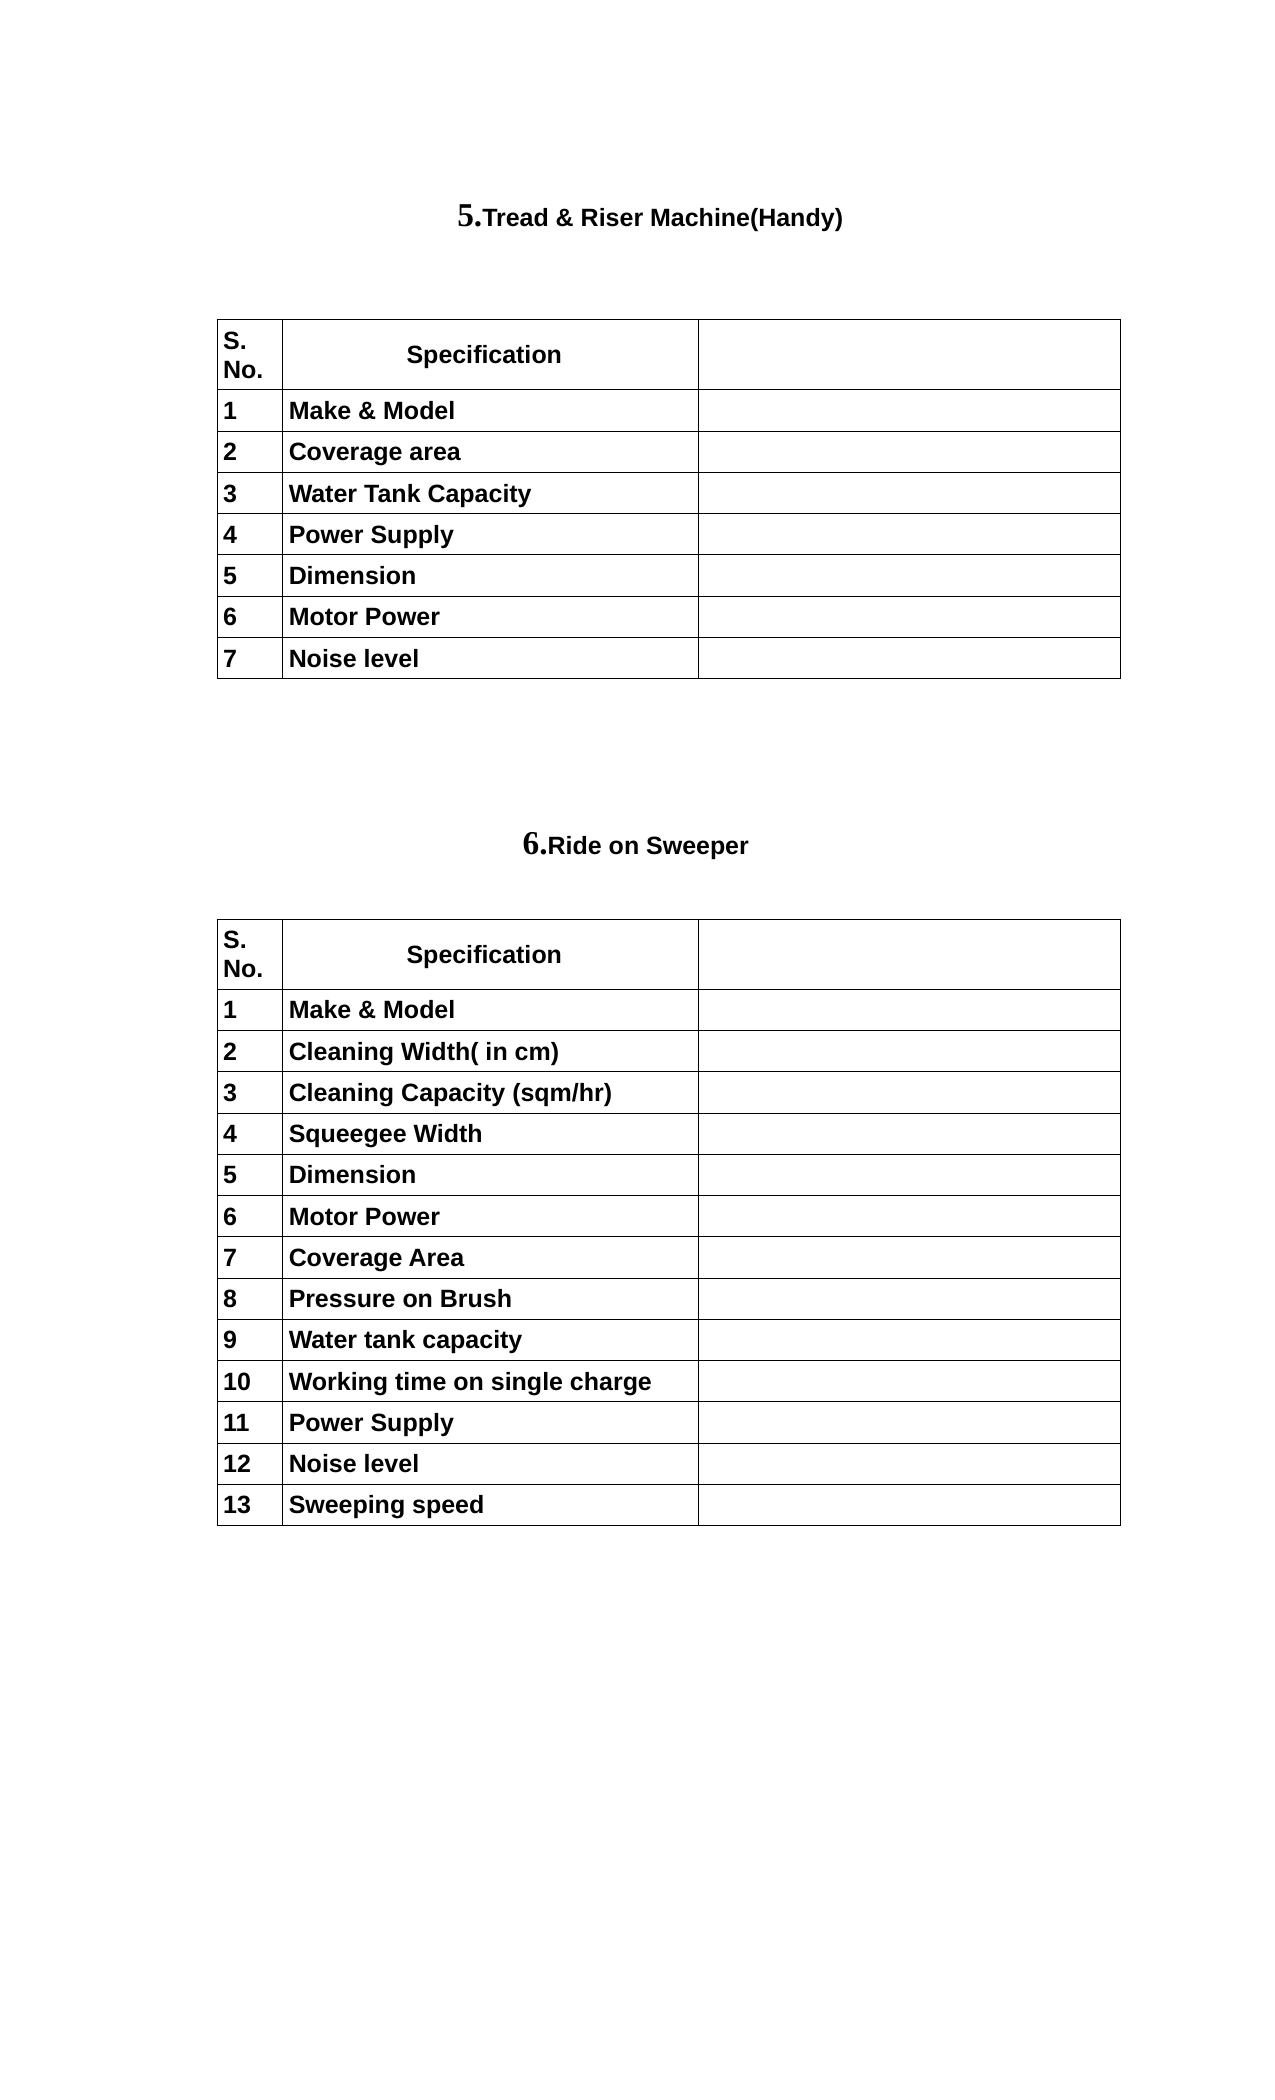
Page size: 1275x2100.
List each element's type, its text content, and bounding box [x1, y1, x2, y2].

text 5.Tread & Riser Machine(Handy) [219, 195, 1120, 233]
table_header [699, 320, 1120, 389]
table_cell 3 [218, 473, 282, 513]
table_cell 12 [218, 1444, 282, 1484]
table_header Specification [283, 320, 698, 389]
table_cell 1 [218, 990, 282, 1030]
table_header S. No. [218, 320, 282, 389]
table_cell 13 [218, 1485, 282, 1525]
table_header [699, 920, 1120, 989]
table_cell Pressure on Brush [283, 1279, 698, 1319]
table_cell 4 [218, 1114, 282, 1154]
table_cell Noise level [283, 1444, 698, 1484]
table_cell Sweeping speed [283, 1485, 698, 1525]
table_cell Coverage Area [283, 1237, 698, 1277]
table_cell Power Supply [283, 514, 698, 554]
table_cell Motor Power [283, 1196, 698, 1236]
table_cell [699, 555, 1120, 596]
table_cell Noise level [283, 638, 698, 678]
table_cell Make & Model [283, 990, 698, 1030]
table_cell 7 [218, 638, 282, 678]
table_cell [699, 1320, 1120, 1360]
table_cell Dimension [283, 555, 698, 596]
table_cell [699, 1072, 1120, 1112]
table_cell [699, 1196, 1120, 1236]
table_cell [699, 1155, 1120, 1195]
table_cell 1 [218, 390, 282, 431]
table_cell Cleaning Width( in cm) [283, 1031, 698, 1071]
text 6.Ride on Sweeper [219, 823, 1120, 861]
table_cell Make & Model [283, 390, 698, 431]
table_cell Dimension [283, 1155, 698, 1195]
table_cell 9 [218, 1320, 282, 1360]
table_cell Squeegee Width [283, 1114, 698, 1154]
table_cell Power Supply [283, 1402, 698, 1442]
table_cell [699, 473, 1120, 513]
table_cell [699, 1279, 1120, 1319]
table_cell 3 [218, 1072, 282, 1112]
table_cell Water Tank Capacity [283, 473, 698, 513]
table_cell [699, 1444, 1120, 1484]
table_cell 8 [218, 1279, 282, 1319]
table_cell [699, 1485, 1120, 1525]
table_cell 10 [218, 1361, 282, 1401]
table_cell 11 [218, 1402, 282, 1442]
table_cell [699, 597, 1120, 637]
table_cell [699, 638, 1120, 678]
table_cell 5 [218, 555, 282, 596]
table_cell Motor Power [283, 597, 698, 637]
table_cell [699, 1402, 1120, 1442]
table_cell [699, 1031, 1120, 1071]
table_header S. No. [218, 920, 282, 989]
table_cell [699, 1114, 1120, 1154]
table_cell Working time on single charge [283, 1361, 698, 1401]
table_cell [699, 990, 1120, 1030]
table_cell [699, 390, 1120, 431]
table_cell 2 [218, 432, 282, 472]
table_header Specification [283, 920, 698, 989]
table_cell [699, 1237, 1120, 1277]
table_cell 5 [218, 1155, 282, 1195]
table_cell [699, 1361, 1120, 1401]
table_cell 7 [218, 1237, 282, 1277]
table_cell 6 [218, 597, 282, 637]
table_cell Coverage area [283, 432, 698, 472]
table_cell [699, 432, 1120, 472]
table_cell [699, 514, 1120, 554]
table_cell 2 [218, 1031, 282, 1071]
table_cell Water tank capacity [283, 1320, 698, 1360]
table_cell 4 [218, 514, 282, 554]
table_cell Cleaning Capacity (sqm/hr) [283, 1072, 698, 1112]
table_cell 6 [218, 1196, 282, 1236]
